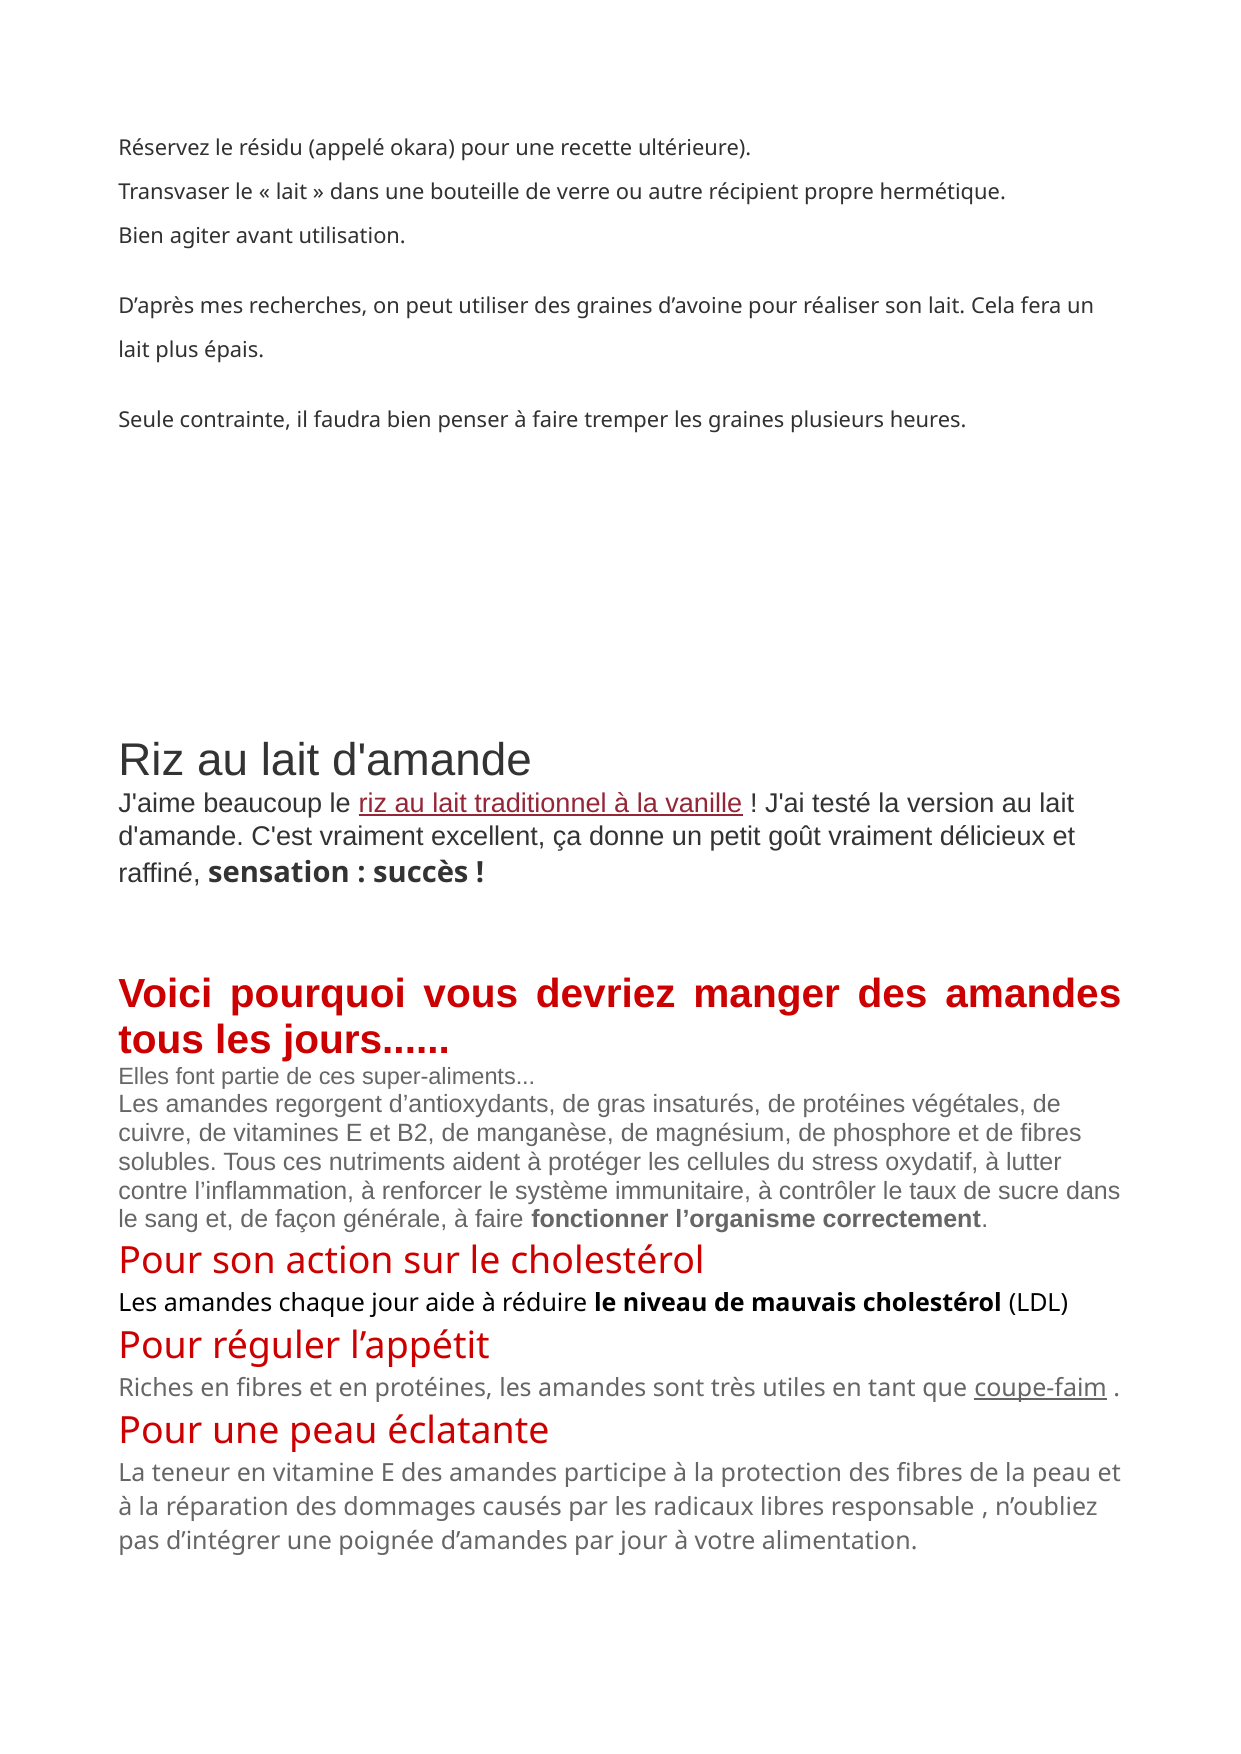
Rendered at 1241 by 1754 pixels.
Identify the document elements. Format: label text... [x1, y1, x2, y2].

text Les amandes chaque jour aide à réduire le niveau de mauvais cholestérol (LDL) [118, 1284, 1122, 1318]
text Elles font partie de ces super-aliments... [118, 1062, 1122, 1089]
text La teneur en vitamine E des amandes participe à la protection des fibres de la peau et à la réparation des dommages causés par les radicaux libres responsable , n’oubliez pas d’intégrer une poignée d’amandes par jour à votre alimentation. [118, 1454, 1122, 1557]
text Riches en fibres et en protéines, les amandes sont très utiles en tant que coupe-faim . [118, 1369, 1122, 1403]
subtitle Riz au lait d'amande [118, 733, 1122, 786]
text J'aime beaucoup le riz au lait traditionnel à la vanille ! J'ai testé la version au lait d'amande. C'est vraiment excellent, ça donne un petit goût vraiment délicieux et raffiné, sensation : succès ! [118, 786, 1122, 891]
text Réservez le résidu (appelé okara) pour une recette ultérieure). Transvaser le « lait » dans une bouteille de verre ou autre récipient propre hermétique. Bien agiter avant utilisation. [118, 118, 1122, 249]
subtitle Pour une peau éclatante [118, 1403, 1122, 1454]
subtitle Pour réguler l’appétit [118, 1318, 1122, 1369]
text Seule contrainte, il faudra bien penser à faire tremper les graines plusieurs heures. [118, 390, 1122, 434]
text D’après mes recherches, on peut utiliser des graines d’avoine pour réaliser son lait. Cela fera un lait plus épais. [118, 276, 1122, 363]
text Les amandes regorgent d’antioxydants, de gras insaturés, de protéines végétales, de cuivre, de vitamines E et B2, de manganèse, de magnésium, de phosphore et de fibres solubles. Tous ces nutriments aident à protéger les cellules du stress oxydatif, à lutter contre l’inflammation, à renforcer le système immunitaire, à contrôler le taux de sucre dans le sang et, de façon générale, à faire fonctionner l’organisme correctement. [118, 1089, 1122, 1233]
subtitle Voici pourquoi vous devriez manger des amandes tous les jours...... [118, 969, 1122, 1062]
subtitle Pour son action sur le cholestérol [118, 1233, 1122, 1284]
